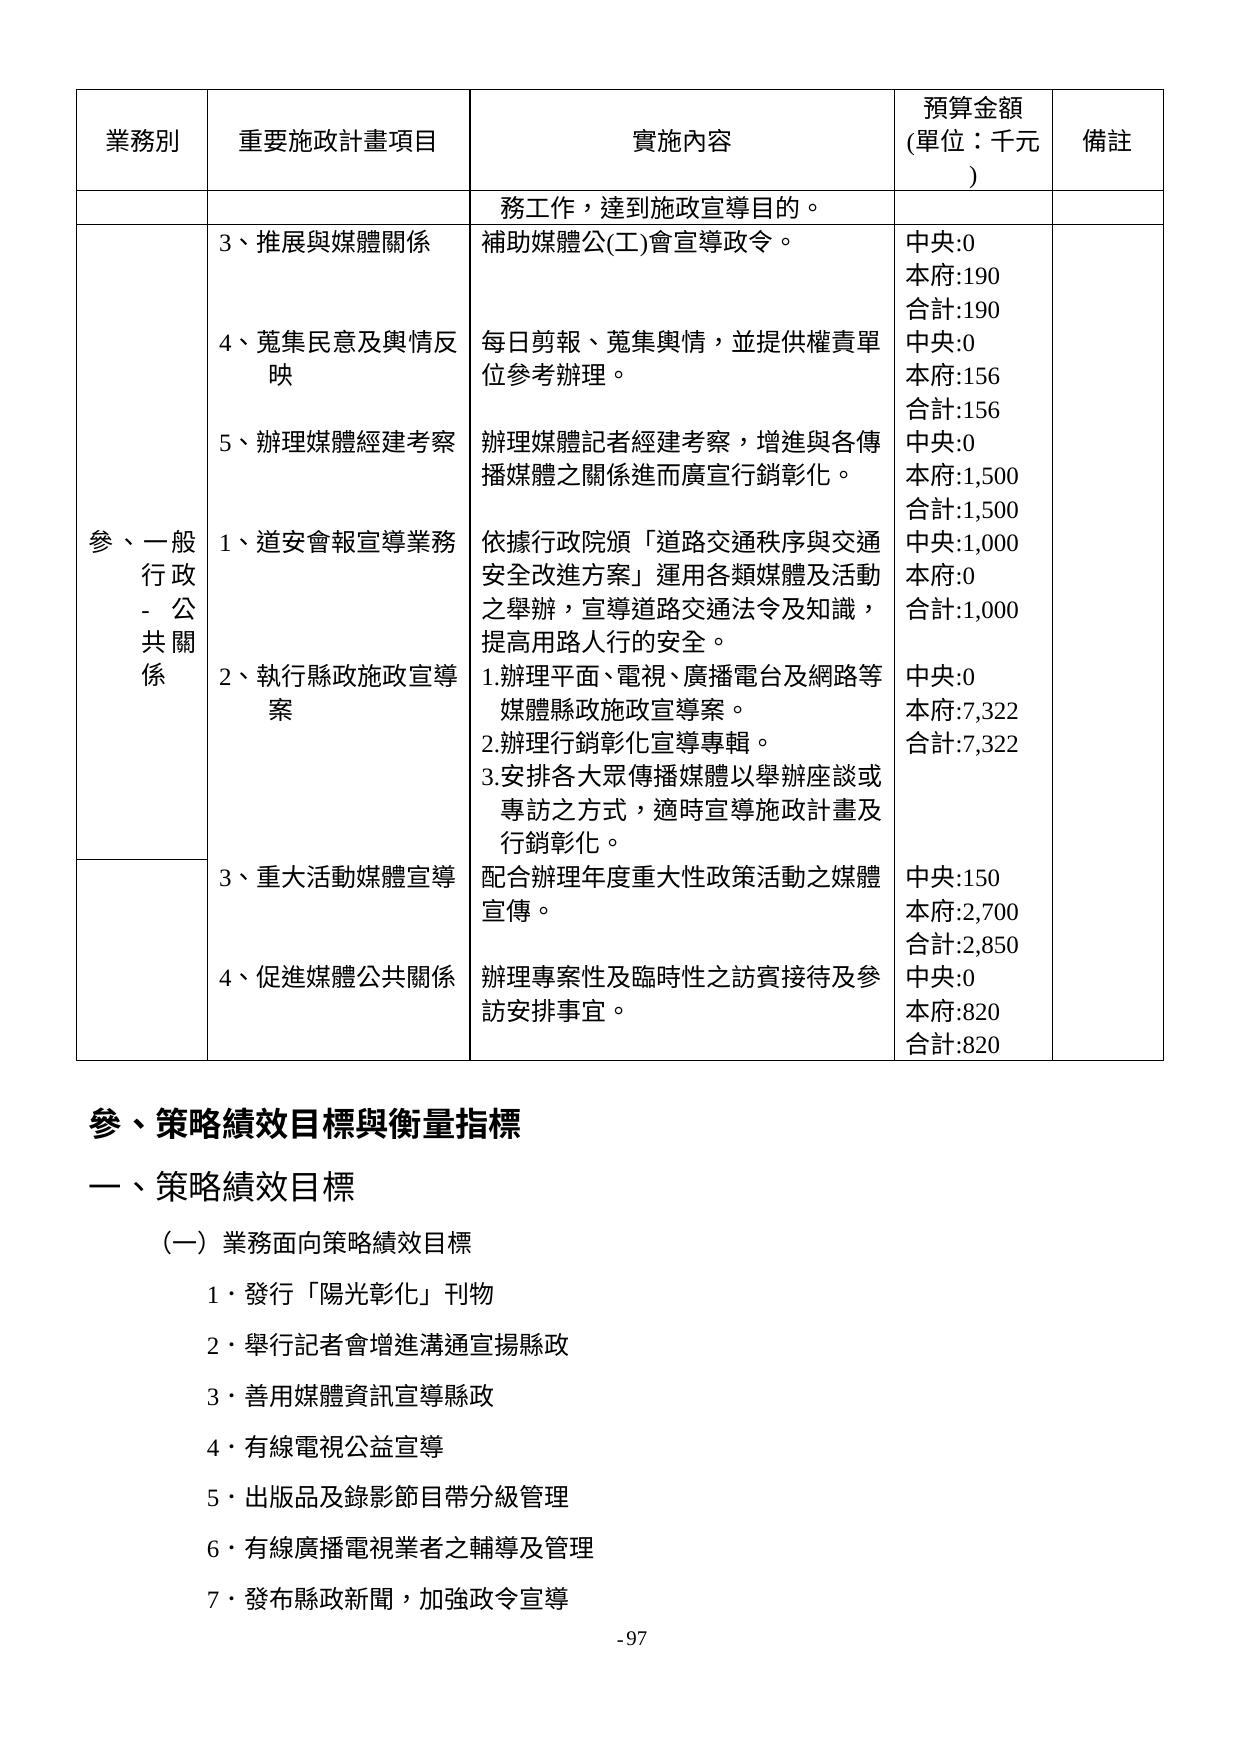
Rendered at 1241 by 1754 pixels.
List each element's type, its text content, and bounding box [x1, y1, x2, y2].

table_cell 參、一般行政-公共關係 [77, 525, 207, 859]
table_cell 補助媒體公(工)會宣導政令。 [471, 225, 894, 325]
table_cell 辦理專案性及臨時性之訪賓接待及參訪安排事宜。 [471, 960, 894, 1060]
table_header 備註 [1053, 90, 1163, 190]
table_cell 中央:1,000 本府:0 合計:1,000 [895, 525, 1052, 658]
table_cell [77, 325, 207, 425]
table_header 業務別 [77, 90, 207, 190]
table_cell [1053, 859, 1163, 960]
table_cell 推展與媒體關係 [208, 225, 469, 325]
table_cell 中央:150 本府:2,700 合計:2,850 [895, 859, 1052, 960]
table_cell 蒐集民意及輿情反映 [208, 325, 469, 425]
table_cell 中央:0 本府:820 合計:820 [895, 960, 1052, 1060]
list 發行「陽光彰化」刊物 [207, 1274, 1152, 1311]
table_cell 中央:0 本府:190 合計:190 [895, 225, 1052, 325]
table_cell 1.辦理平面、電視、廣播電台及網路等媒體縣政施政宣導案。 2.辦理行銷彰化宣導專輯。 3.安排各大眾傳播媒體以舉辦座談或專訪之方式，適時宣導施政計畫及行銷彰化。 [471, 658, 894, 859]
list 舉行記者會增進溝通宣揚縣政 [207, 1325, 1152, 1362]
table_cell [208, 191, 469, 224]
table_cell [77, 960, 207, 1060]
table_header 重要施政計畫項目 [208, 90, 469, 190]
table_cell 中央:0 本府:1,500 合計:1,500 [895, 425, 1052, 525]
text 一、策略績效目標 [88, 1161, 1152, 1209]
table_cell [1053, 325, 1163, 425]
table_header 實施內容 [471, 90, 894, 190]
table_cell [1053, 425, 1163, 525]
table_cell 道安會報宣導業務 [208, 525, 469, 658]
list 有線廣播電視業者之輔導及管理 [207, 1529, 1152, 1565]
list 善用媒體資訊宣導縣政 [207, 1376, 1152, 1412]
text 參、策略績效目標與衡量指標 [88, 1098, 1152, 1146]
table_cell [77, 425, 207, 525]
table_cell 每日剪報、蒐集輿情，並提供權責單位參考辦理。 [471, 325, 894, 425]
table_header 預算金額 (單位：千元) [895, 90, 1052, 190]
table_cell 促進媒體公共關係 [208, 960, 469, 1060]
table_cell [1053, 658, 1163, 859]
list 發布縣政新聞，加強政令宣導 [207, 1579, 1152, 1616]
list 有線電視公益宣導 [207, 1427, 1152, 1463]
table_cell 配合辦理年度重大性政策活動之媒體宣傳。 [471, 859, 894, 960]
table_cell [1053, 960, 1163, 1060]
table_cell [77, 225, 207, 325]
table_cell [77, 191, 207, 224]
text （一）業務面向策略績效目標 [148, 1224, 1152, 1260]
table_cell 辦理媒體經建考察 [208, 425, 469, 525]
table_cell 辦理媒體記者經建考察，增進與各傳播媒體之關係進而廣宣行銷彰化。 [471, 425, 894, 525]
table_cell 務工作，達到施政宣導目的。 [471, 191, 894, 224]
table_cell [1053, 191, 1163, 224]
table_cell 中央:0 本府:156 合計:156 [895, 325, 1052, 425]
table_cell [1053, 225, 1163, 325]
table_cell [1053, 525, 1163, 658]
list 出版品及錄影節目帶分級管理 [207, 1478, 1152, 1514]
table_cell [77, 860, 207, 960]
table_cell [895, 191, 1052, 224]
table_cell 執行縣政施政宣導案 [208, 658, 469, 859]
table_cell 重大活動媒體宣導 [208, 859, 469, 960]
table_cell 中央:0 本府:7,322 合計:7,322 [895, 658, 1052, 859]
table_cell 依據行政院頒「道路交通秩序與交通安全改進方案」運用各類媒體及活動之舉辦，宣導道路交通法令及知識，提高用路人行的安全。 [471, 525, 894, 658]
